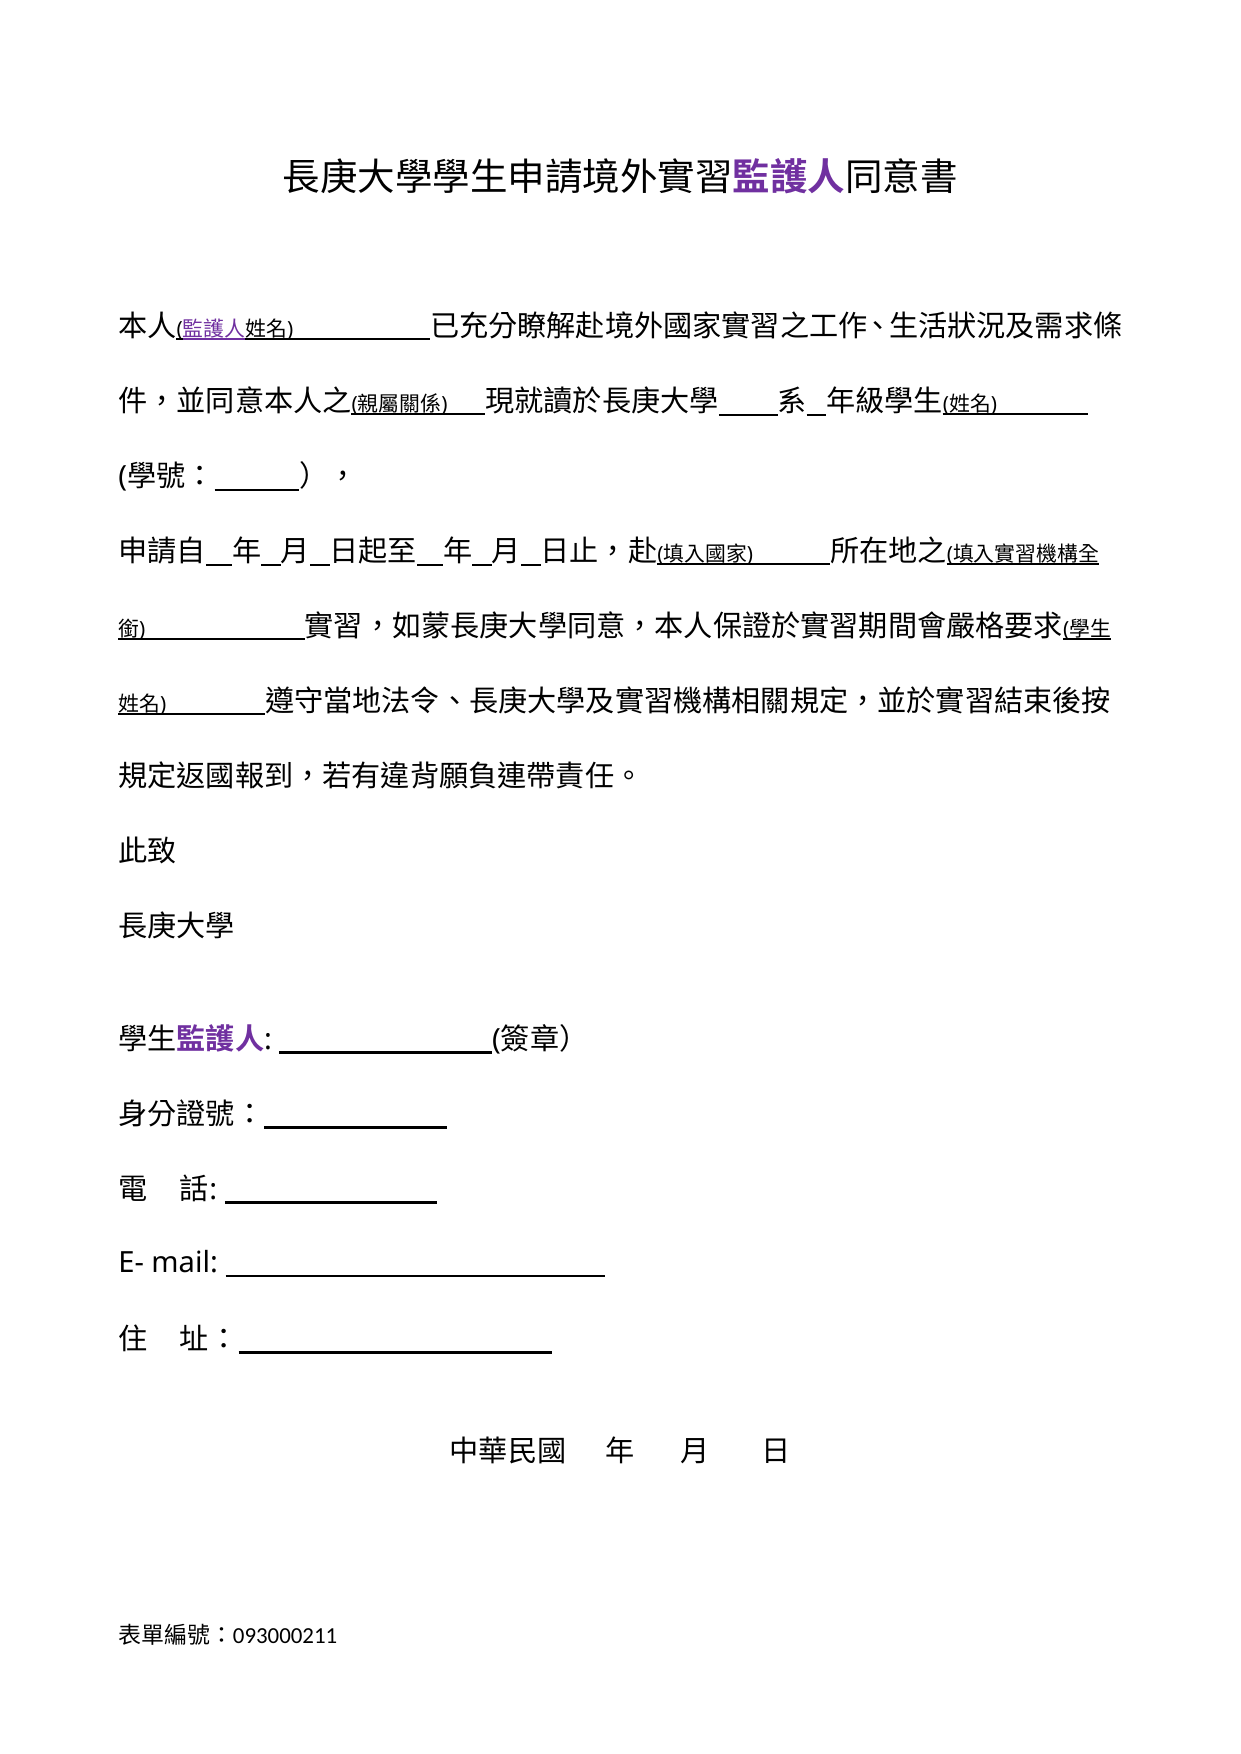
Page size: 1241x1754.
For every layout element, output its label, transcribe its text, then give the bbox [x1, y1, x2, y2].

text 長庚大學學生申請境外實習監護人同意書 [118, 136, 1122, 211]
text 電 話: [118, 1149, 1122, 1224]
text 身分證號： [118, 1074, 1122, 1149]
text 住 址： [118, 1299, 1122, 1374]
text 申請自 年 月 日起至 年 月 日止，赴(填入國家) 所在地之(填入實習機構全銜) 實習，如蒙長庚大學同意，本人保證於實習期間會嚴格要求(學生姓名) 遵守當地法令、長庚大學及實習機構相關規定，並於實習結束後按規定返國報到，若有違背願負連帶責任。 [118, 511, 1122, 811]
text 學生監護人: (簽章） [118, 999, 1122, 1074]
text 長庚大學 [118, 886, 1122, 961]
text 此致 [118, 811, 1122, 886]
text 中華民國 年 月 日 [118, 1411, 1122, 1486]
text E- mail: [118, 1224, 1122, 1299]
text 本人(監護人姓名) 已充分瞭解赴境外國家實習之工作、生活狀況及需求條件，並同意本人之(親屬關係) 現就讀於長庚大學 系 年級學生(姓名) (學號： ）， [118, 286, 1122, 511]
